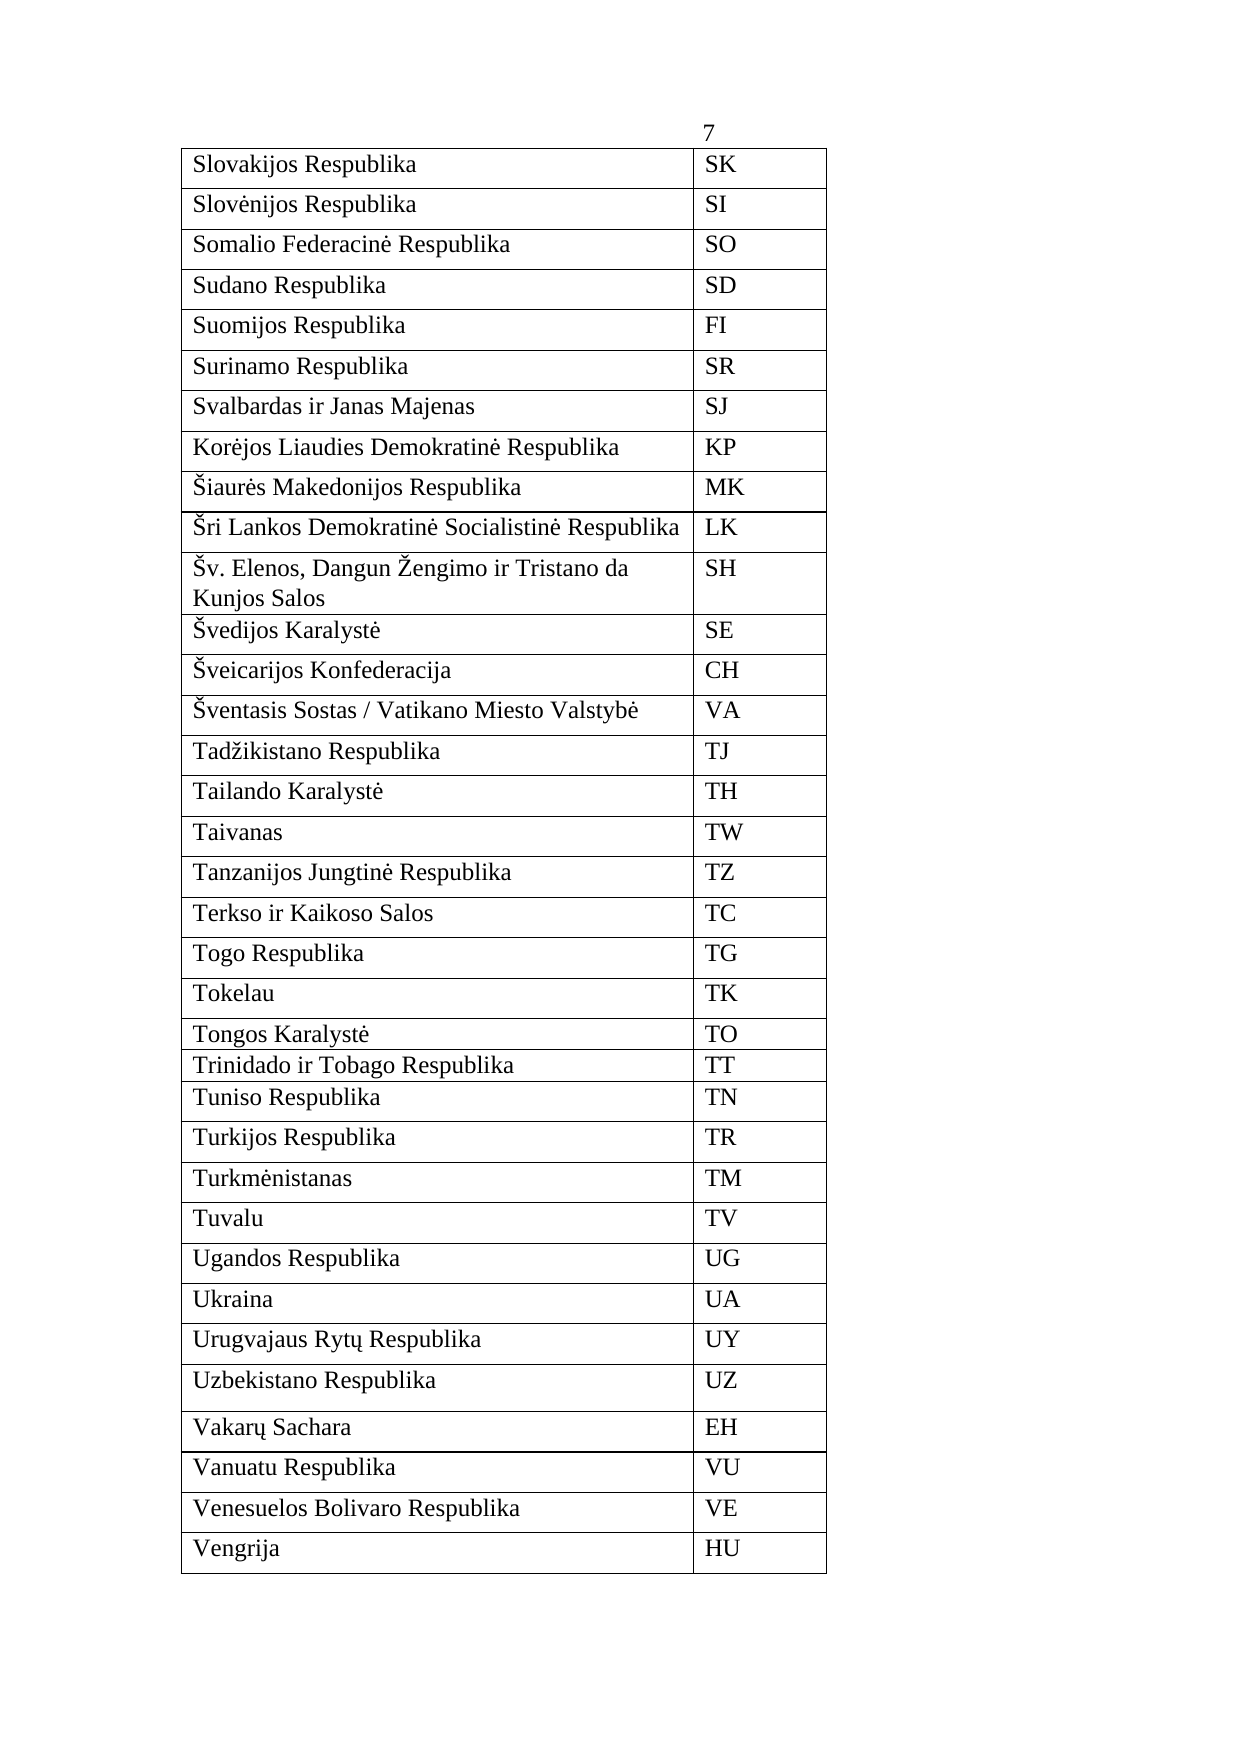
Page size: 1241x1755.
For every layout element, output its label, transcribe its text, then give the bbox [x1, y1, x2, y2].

table_cell TT [694, 1050, 826, 1081]
table_cell Šventasis Sostas / Vatikano Miesto Valstybė [182, 696, 693, 735]
table_cell Trinidado ir Tobago Respublika [182, 1050, 693, 1081]
table_cell Tuvalu [182, 1203, 693, 1242]
table_cell SD [694, 270, 826, 309]
table_cell TH [694, 776, 826, 816]
table_cell Vakarų Sachara [182, 1412, 693, 1451]
table_cell HU [694, 1533, 826, 1573]
table_cell UY [694, 1324, 826, 1364]
table_cell Sudano Respublika [182, 270, 693, 309]
table_cell Urugvajaus Rytų Respublika [182, 1324, 693, 1364]
table_cell SK [694, 149, 826, 188]
table_cell SI [694, 189, 826, 228]
table_cell Tadžikistano Respublika [182, 736, 693, 775]
table_cell VA [694, 696, 826, 735]
table_cell Ukraina [182, 1284, 693, 1323]
table_cell Tokelau [182, 979, 693, 1018]
table_cell Svalbardas ir Janas Majenas [182, 391, 693, 431]
table_cell Vengrija [182, 1533, 693, 1573]
table_cell Šveicarijos Konfederacija [182, 655, 693, 694]
table_cell VU [694, 1453, 826, 1492]
table_cell KP [694, 432, 826, 471]
table_cell EH [694, 1412, 826, 1451]
table_cell SH [694, 553, 826, 614]
table_cell MK [694, 472, 826, 511]
table_cell Slovakijos Respublika [182, 149, 693, 188]
table_cell Ugandos Respublika [182, 1244, 693, 1283]
table_cell UG [694, 1244, 826, 1283]
table_cell TJ [694, 736, 826, 775]
table_cell Tanzanijos Jungtinė Respublika [182, 857, 693, 897]
table_cell SJ [694, 391, 826, 431]
table_cell TM [694, 1163, 826, 1202]
table_cell TK [694, 979, 826, 1018]
table_cell TV [694, 1203, 826, 1242]
table_cell Taivanas [182, 817, 693, 856]
table_cell UA [694, 1284, 826, 1323]
table_cell Švedijos Karalystė [182, 615, 693, 654]
table_cell Uzbekistano Respublika [182, 1365, 693, 1411]
table_cell CH [694, 655, 826, 694]
table_cell TO [694, 1019, 826, 1049]
table_cell Tongos Karalystė [182, 1019, 693, 1049]
table_cell Togo Respublika [182, 938, 693, 977]
table_cell VE [694, 1493, 826, 1532]
table_cell Šri Lankos Demokratinė Socialistinė Respublika [182, 513, 693, 552]
table_cell Šv. Elenos, Dangun Žengimo ir Tristano da Kunjos Salos [182, 553, 693, 614]
table_cell TR [694, 1122, 826, 1162]
table_cell TW [694, 817, 826, 856]
table_cell Suomijos Respublika [182, 310, 693, 350]
table_cell Korėjos Liaudies Demokratinė Respublika [182, 432, 693, 471]
table_cell Tailando Karalystė [182, 776, 693, 816]
table_cell Terkso ir Kaikoso Salos [182, 898, 693, 937]
table_cell Vanuatu Respublika [182, 1453, 693, 1492]
table_cell TG [694, 938, 826, 977]
table_cell SE [694, 615, 826, 654]
table_cell TN [694, 1082, 826, 1121]
table_cell UZ [694, 1365, 826, 1411]
table_cell SR [694, 351, 826, 390]
table_cell Turkijos Respublika [182, 1122, 693, 1162]
table_cell Surinamo Respublika [182, 351, 693, 390]
table_cell TC [694, 898, 826, 937]
table_cell Turkmėnistanas [182, 1163, 693, 1202]
table_cell TZ [694, 857, 826, 897]
table_cell Tuniso Respublika [182, 1082, 693, 1121]
table_cell FI [694, 310, 826, 350]
table_cell LK [694, 513, 826, 552]
table_cell Somalio Federacinė Respublika [182, 230, 693, 269]
table_cell SO [694, 230, 826, 269]
table_cell Slovėnijos Respublika [182, 189, 693, 228]
table_cell Šiaurės Makedonijos Respublika [182, 472, 693, 511]
table_cell Venesuelos Bolivaro Respublika [182, 1493, 693, 1532]
